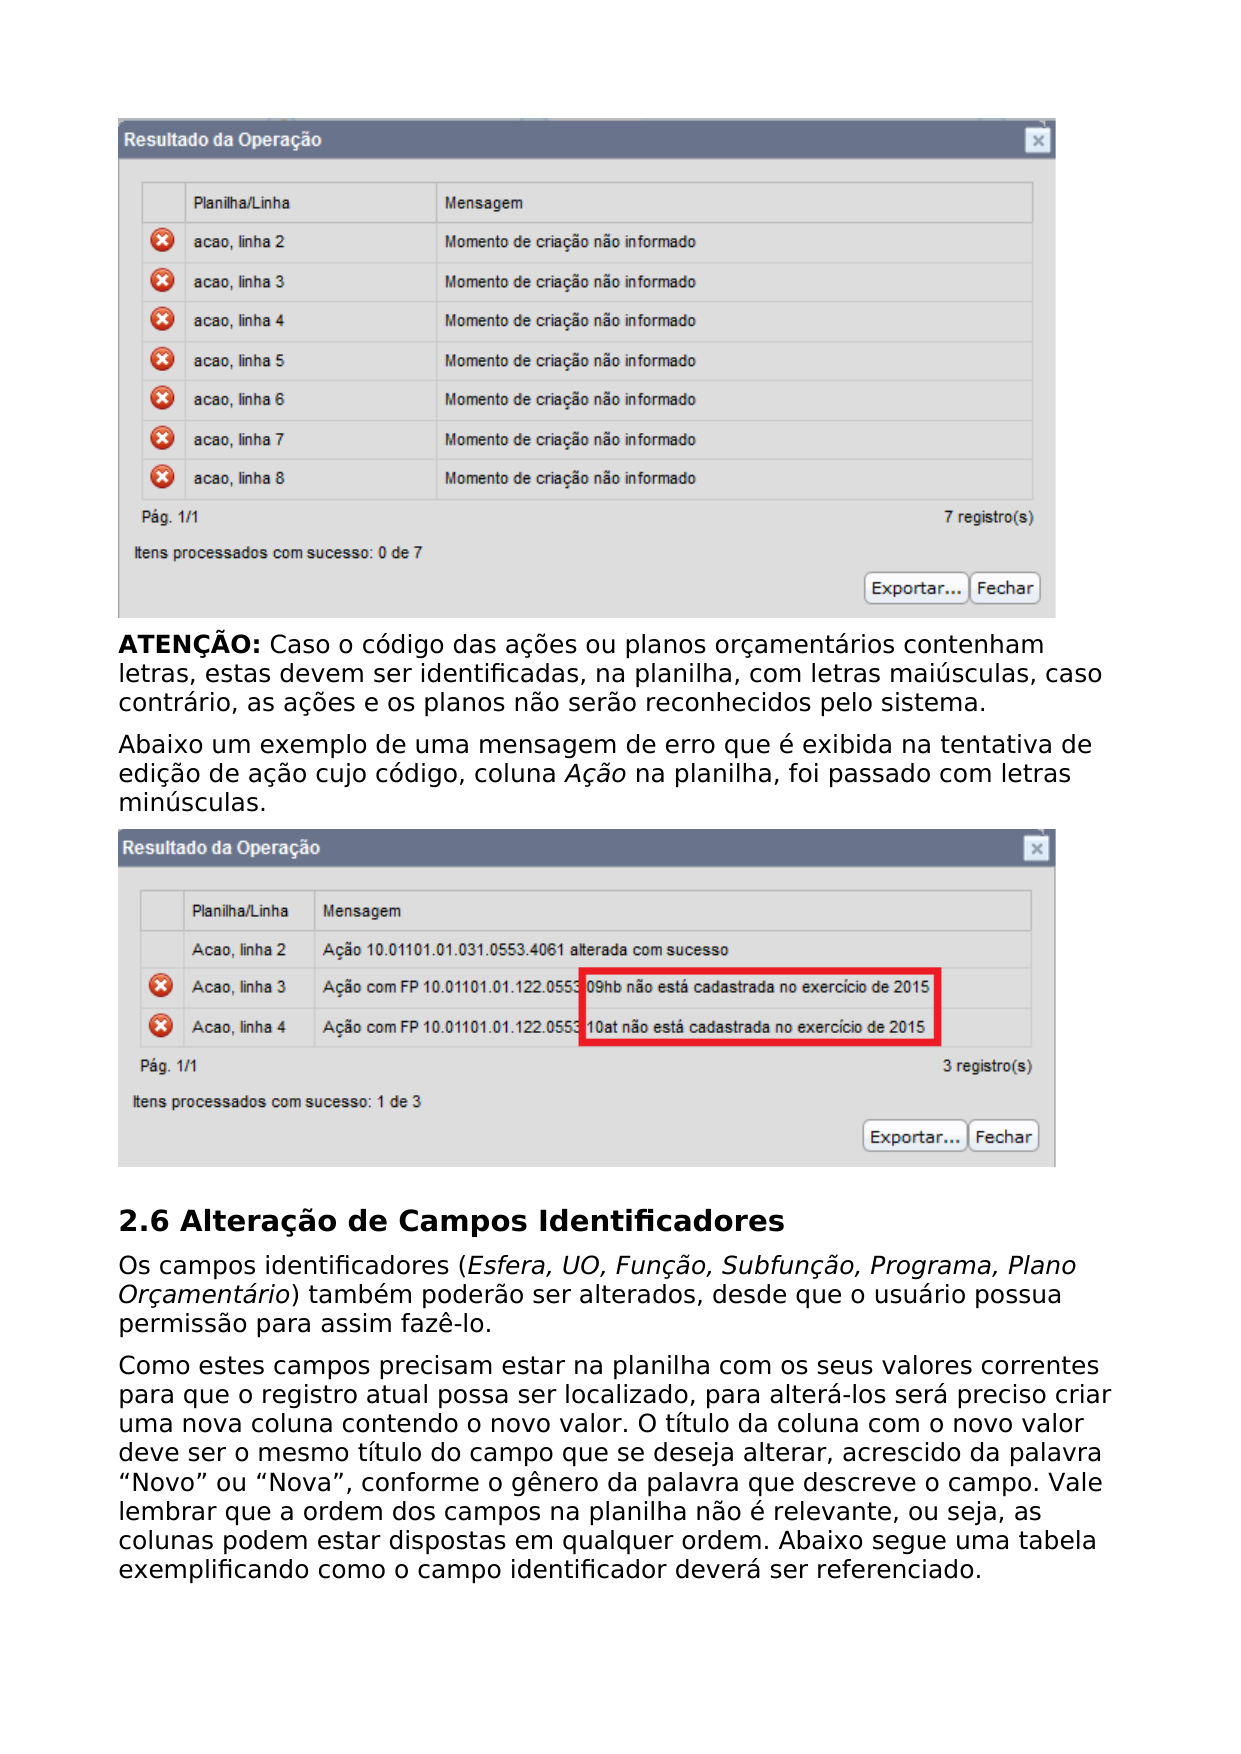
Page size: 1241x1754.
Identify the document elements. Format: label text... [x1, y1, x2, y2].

text Os campos identificadores (Esfera, UO, Função, Subfunção, Programa, Plano Orçamentário) também poderão ser alterados, desde que o usuário possua permissão para assim fazê-lo. [118, 1251, 1122, 1338]
subtitle 2.6 Alteração de Campos Identificadores [118, 1204, 1122, 1238]
picture [118, 118, 1056, 618]
text Abaixo um exemplo de uma mensagem de erro que é exibida na tentativa de edição de ação cujo código, coluna Ação na planilha, foi passado com letras minúsculas. [118, 730, 1122, 817]
picture [118, 829, 1056, 1167]
text ATENÇÃO: Caso o código das ações ou planos orçamentários contenham letras, estas devem ser identificadas, na planilha, com letras maiúsculas, caso contrário, as ações e os planos não serão reconhecidos pelo sistema. [118, 630, 1122, 717]
text Como estes campos precisam estar na planilha com os seus valores correntes para que o registro atual possa ser localizado, para alterá-los será preciso criar uma nova coluna contendo o novo valor. O título da coluna com o novo valor deve ser o mesmo título do campo que se deseja alterar, acrescido da palavra “Novo” ou “Nova”, conforme o gênero da palavra que descreve o campo. Vale lembrar que a ordem dos campos na planilha não é relevante, ou seja, as colunas podem estar dispostas em qualquer ordem. Abaixo segue uma tabela exemplificando como o campo identificador deverá ser referenciado. [118, 1351, 1122, 1584]
